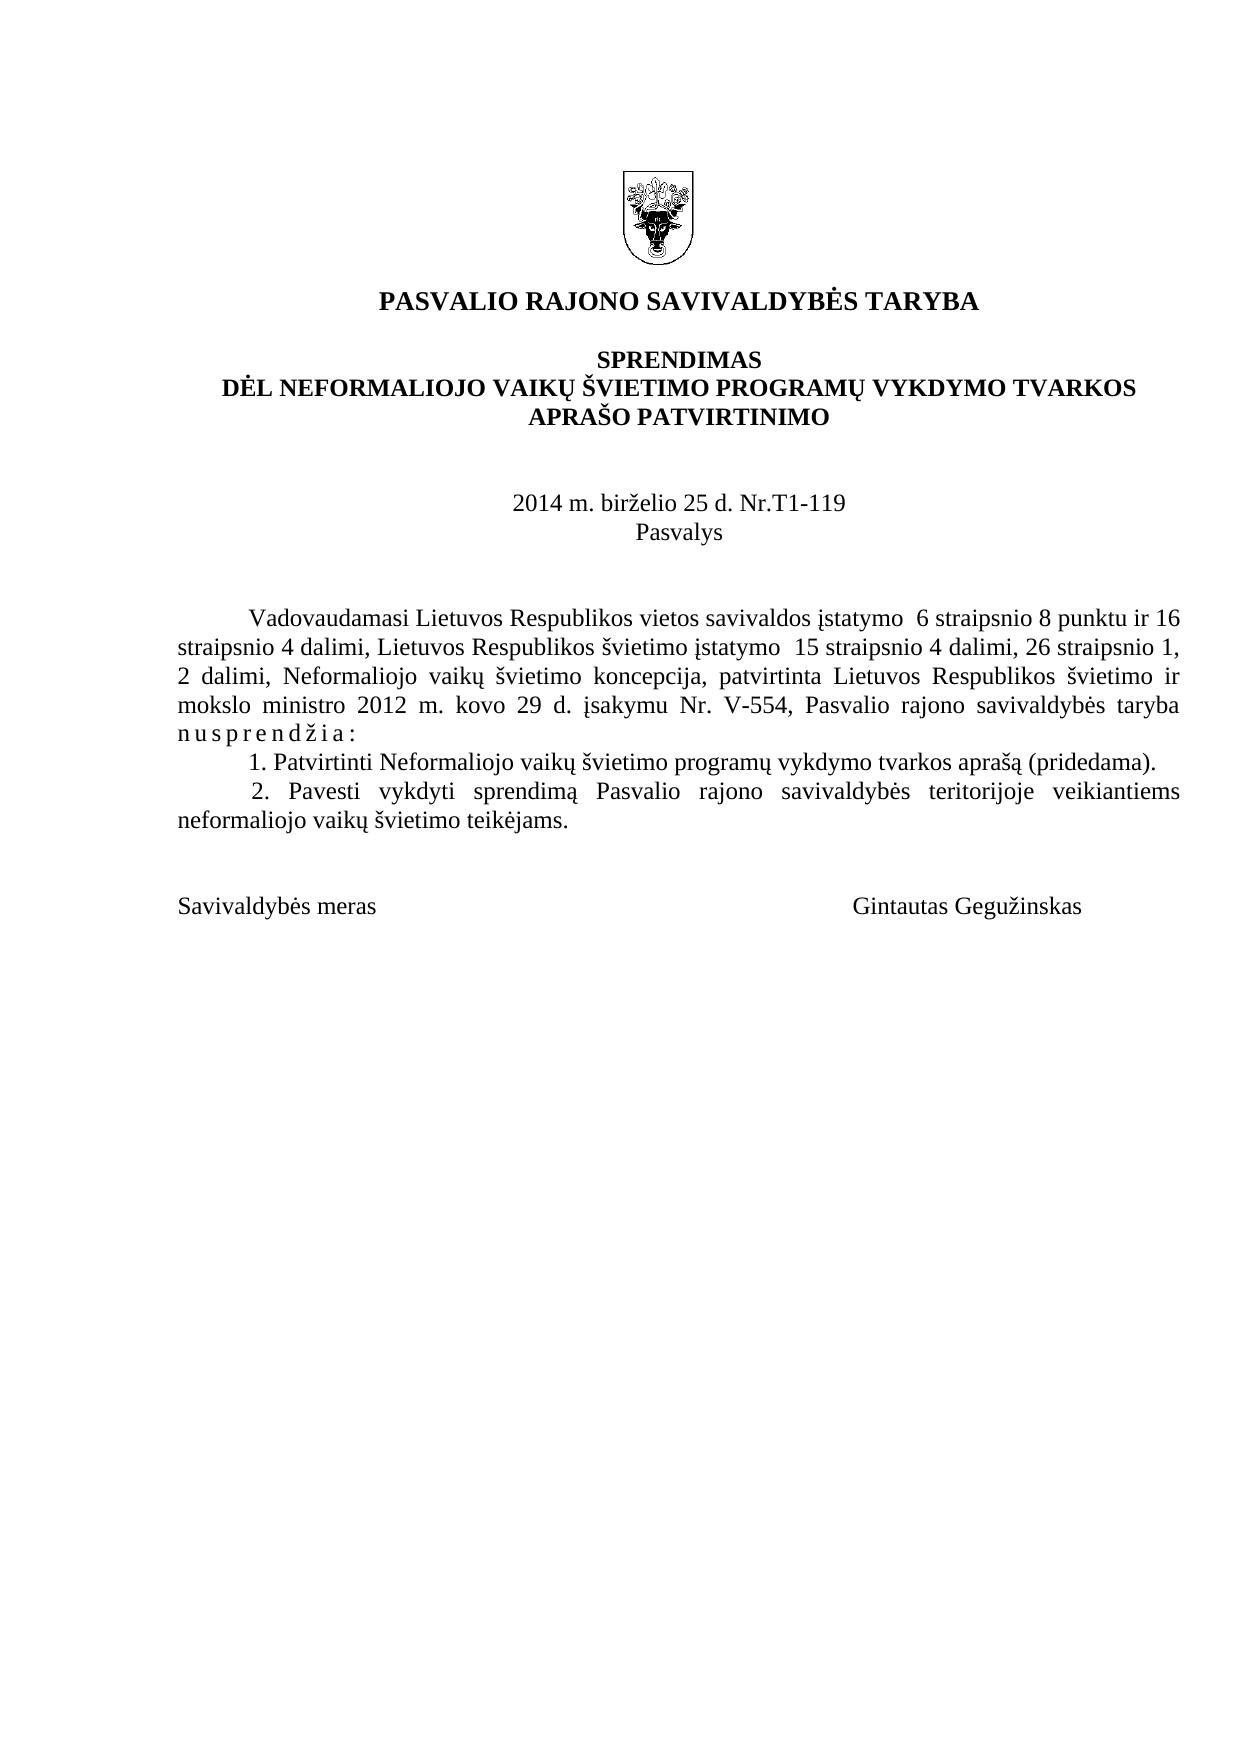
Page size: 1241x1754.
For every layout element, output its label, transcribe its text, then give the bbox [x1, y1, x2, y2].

text Pasvalio rajono savivaldybės taryba [177, 285, 1181, 316]
text [751, 96, 1171, 217]
text DĖL NEFORMALIOJO VAIKŲ ŠVIETIMO PROGRAMŲ VYKDYMO TVARKOS APRAŠO PATVIRTINIMO [177, 373, 1181, 431]
text 1. Patvirtinti Neformaliojo vaikų švietimo programų vykdymo tvarkos aprašą (pridedama). [177, 747, 1181, 776]
text Pasvalys [177, 517, 1181, 546]
text sprendimas [177, 345, 1181, 373]
text 2. Pavesti vykdyti sprendimą Pasvalio rajono savivaldybės teritorijoje veikiantiems neformaliojo vaikų švietimo teikėjams. [177, 776, 1181, 833]
text Vadovaudamasi Lietuvos Respublikos vietos savivaldos įstatymo 6 straipsnio 8 punktu ir 16 straipsnio 4 dalimi, Lietuvos Respublikos švietimo įstatymo 15 straipsnio 4 dalimi, 26 straipsnio 1, 2 dalimi, Neformaliojo vaikų švietimo koncepcija, patvirtinta Lietuvos Respublikos švietimo ir mokslo ministro 2012 m. kovo 29 d. įsakymu Nr. V-554, Pasvalio rajono savivaldybės taryba nusprendžia: [177, 603, 1181, 747]
text 2014 m. birželio 25 d. Nr.T1-119 [177, 488, 1181, 517]
text Savivaldybės meras Gintautas Gegužinskas [177, 891, 1181, 920]
